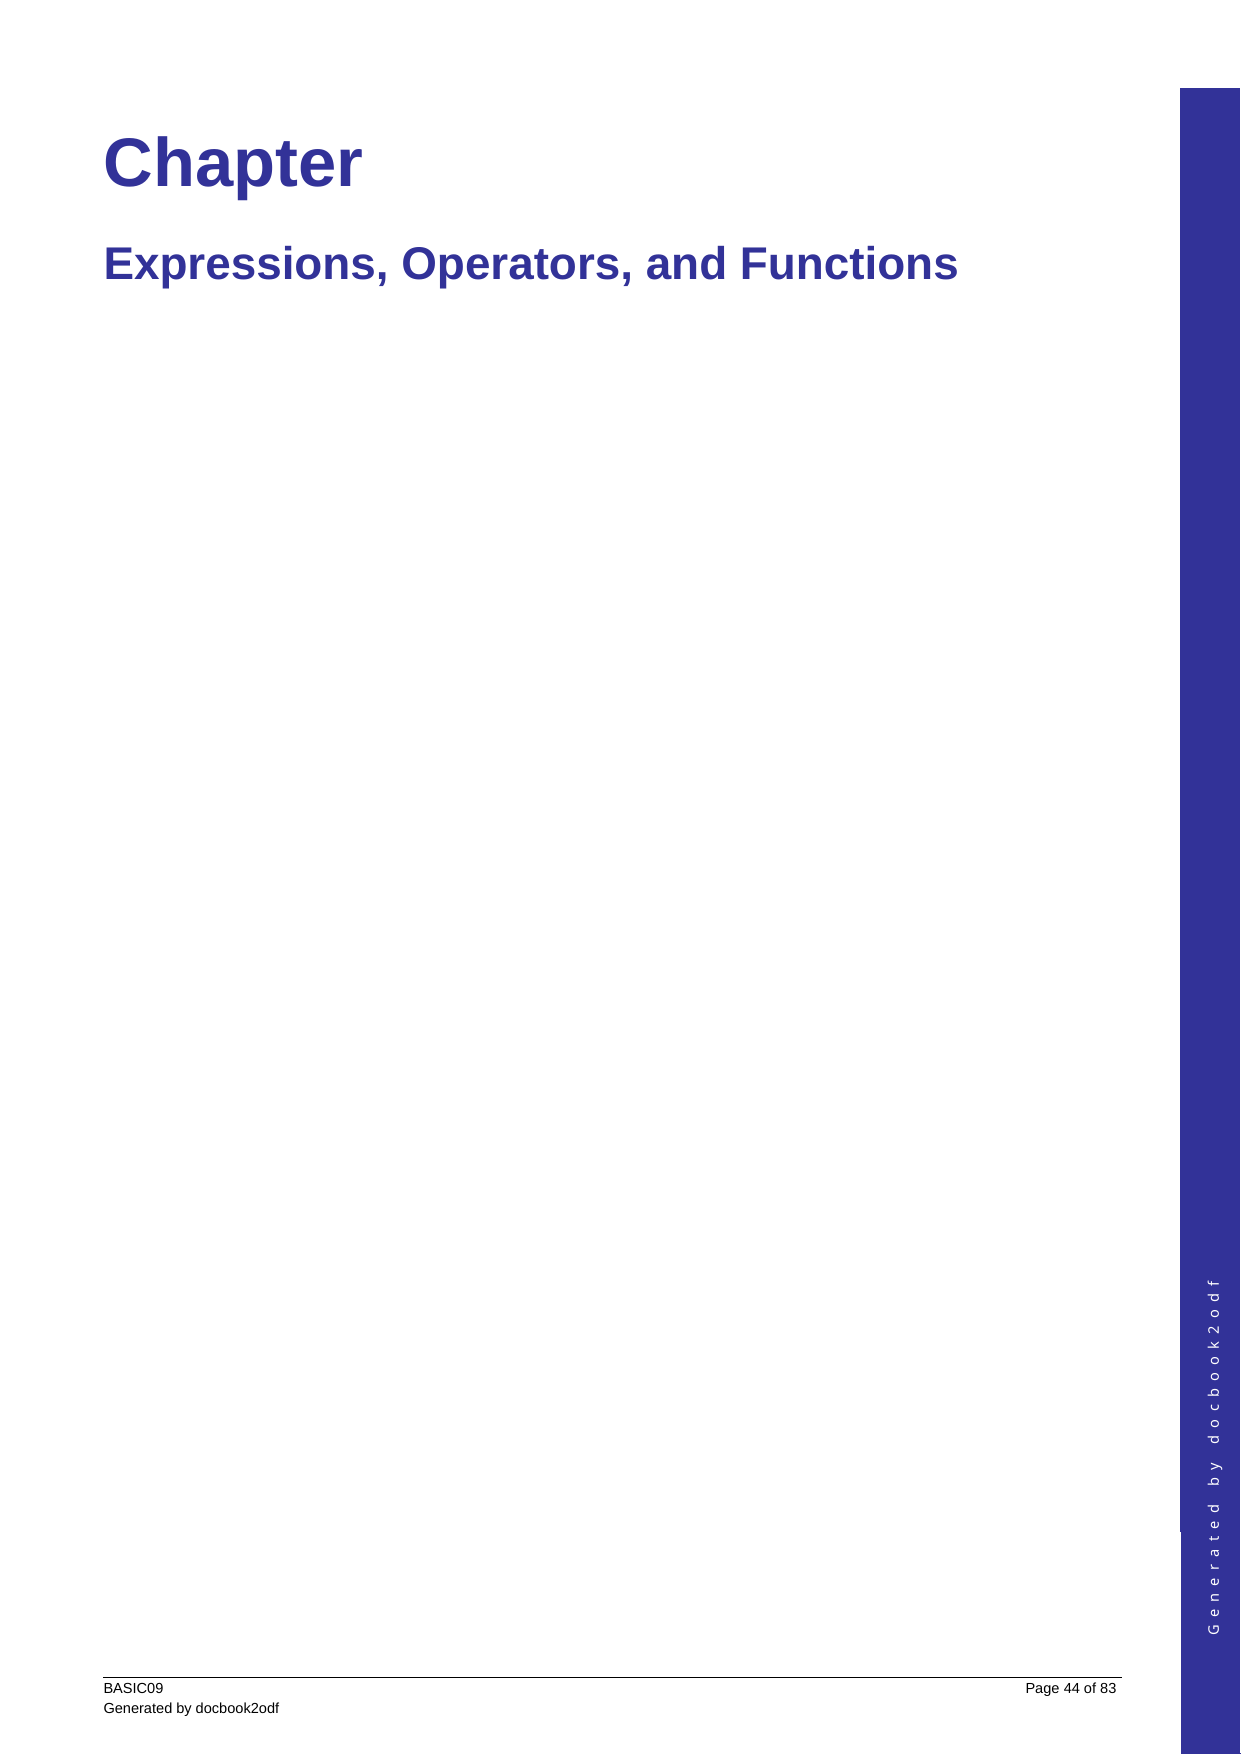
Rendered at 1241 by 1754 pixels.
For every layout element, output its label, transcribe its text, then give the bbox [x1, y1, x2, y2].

subtitle Expressions, Operators, and Functions [103, 237, 1122, 289]
title Chapter [103, 87, 1122, 201]
